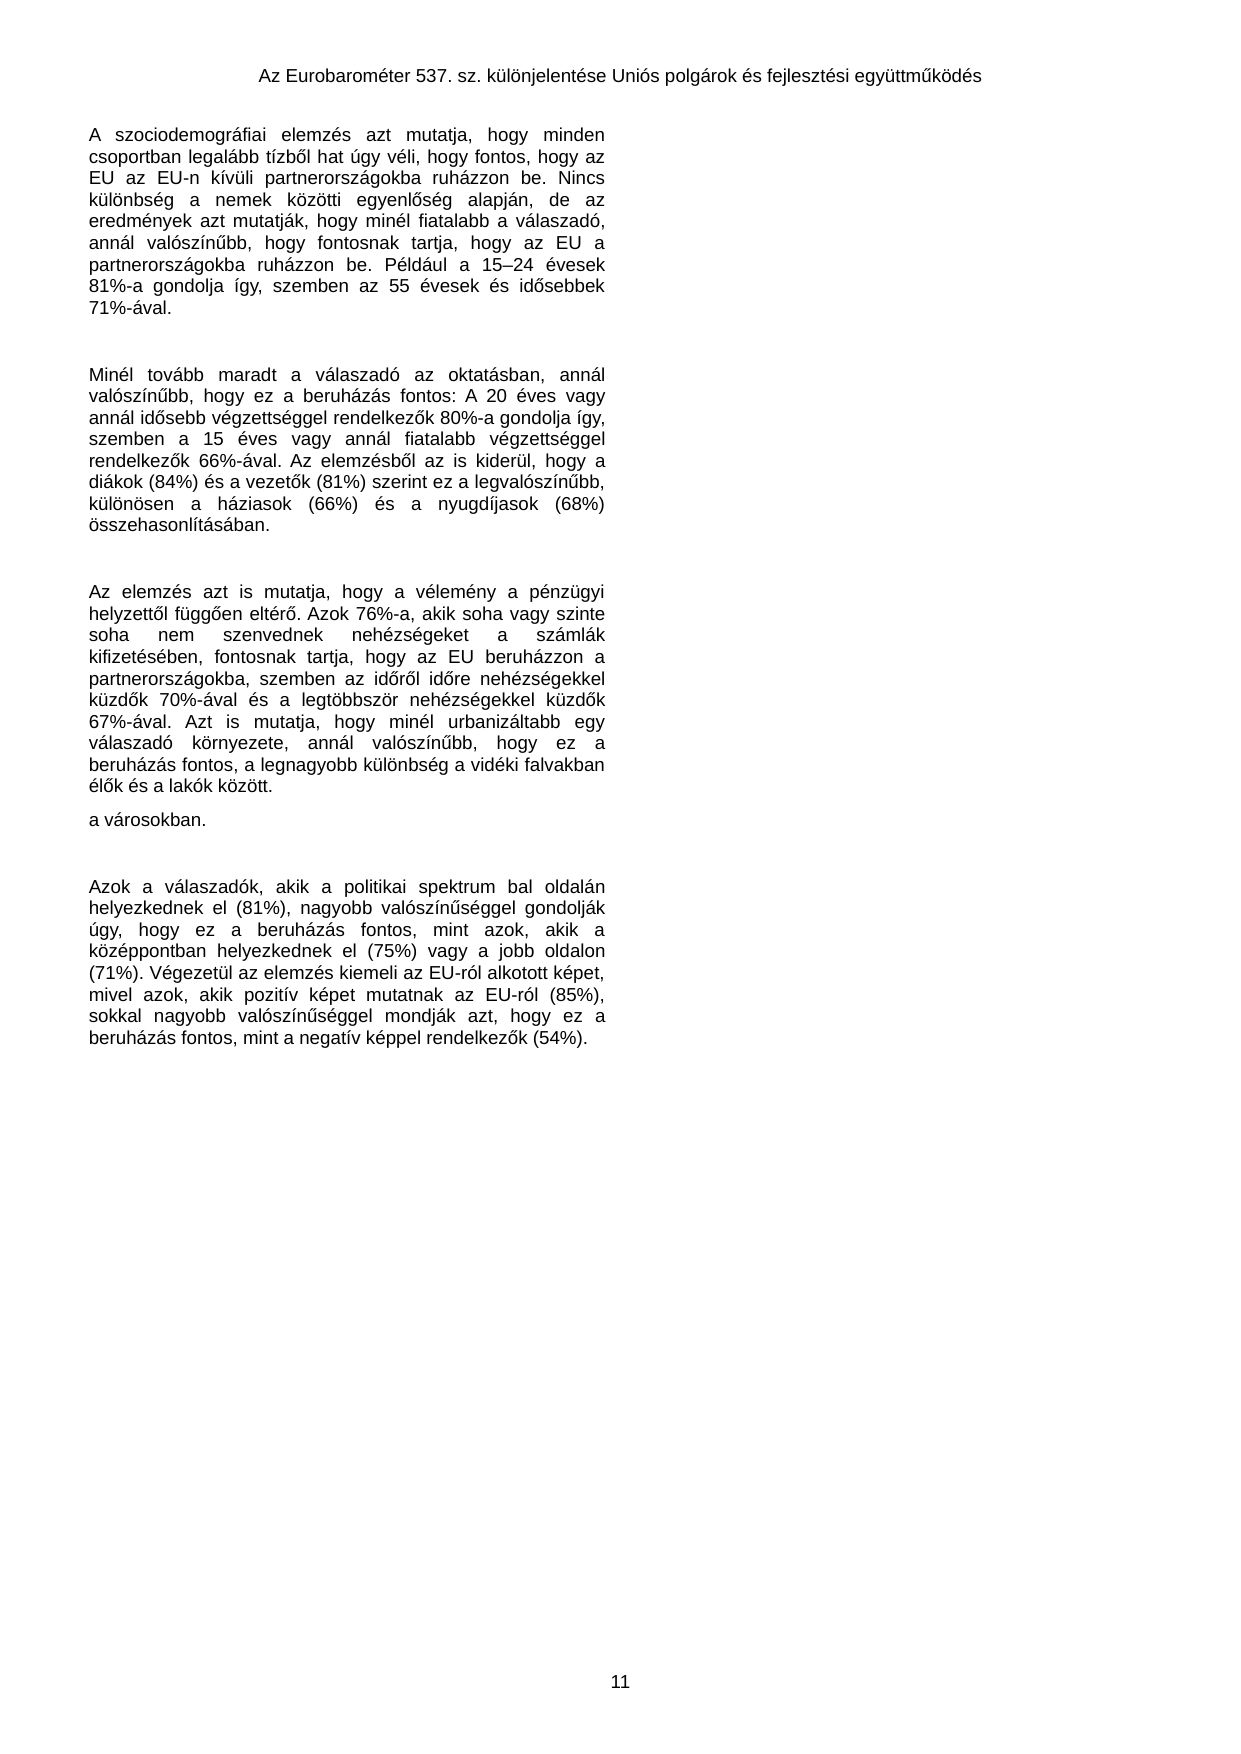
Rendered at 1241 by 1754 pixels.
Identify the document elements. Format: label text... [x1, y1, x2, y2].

text A szociodemográfiai elemzés azt mutatja, hogy minden csoportban legalább tízből hat úgy véli, hogy fontos, hogy az EU az EU-n kívüli partnerországokba ruházzon be. Nincs különbség a nemek közötti egyenlőség alapján, de az eredmények azt mutatják, hogy minél fiatalabb a válaszadó, annál valószínűbb, hogy fontosnak tartja, hogy az EU a partnerországokba ruházzon be. Például a 15–24 évesek 81%-a gondolja így, szemben az 55 évesek és idősebbek 71%-ával. [88, 124, 605, 318]
text Azok a válaszadók, akik a politikai spektrum bal oldalán helyezkednek el (81%), nagyobb valószínűséggel gondolják úgy, hogy ez a beruházás fontos, mint azok, akik a középpontban helyezkednek el (75%) vagy a jobb oldalon (71%). Végezetül az elemzés kiemeli az EU-ról alkotott képet, mivel azok, akik pozitív képet mutatnak az EU-ról (85%), sokkal nagyobb valószínűséggel mondják azt, hogy ez a beruházás fontos, mint a negatív képpel rendelkezők (54%). [88, 876, 605, 1048]
text Az elemzés azt is mutatja, hogy a vélemény a pénzügyi helyzettől függően eltérő. Azok 76%-a, akik soha vagy szinte soha nem szenvednek nehézségeket a számlák kifizetésében, fontosnak tartja, hogy az EU beruházzon a partnerországokba, szemben az időről időre nehézségekkel küzdők 70%-ával és a legtöbbször nehézségekkel küzdők 67%-ával. Azt is mutatja, hogy minél urbanizáltabb egy válaszadó környezete, annál valószínűbb, hogy ez a beruházás fontos, a legnagyobb különbség a vidéki falvakban élők és a lakók között. [88, 581, 605, 797]
text a városokban. [88, 809, 605, 830]
text Minél tovább maradt a válaszadó az oktatásban, annál valószínűbb, hogy ez a beruházás fontos: A 20 éves vagy annál idősebb végzettséggel rendelkezők 80%-a gondolja így, szemben a 15 éves vagy annál fiatalabb végzettséggel rendelkezők 66%-ával. Az elemzésből az is kiderül, hogy a diákok (84%) és a vezetők (81%) szerint ez a legvalószínűbb, különösen a háziasok (66%) és a nyugdíjasok (68%) összehasonlításában. [88, 363, 605, 536]
